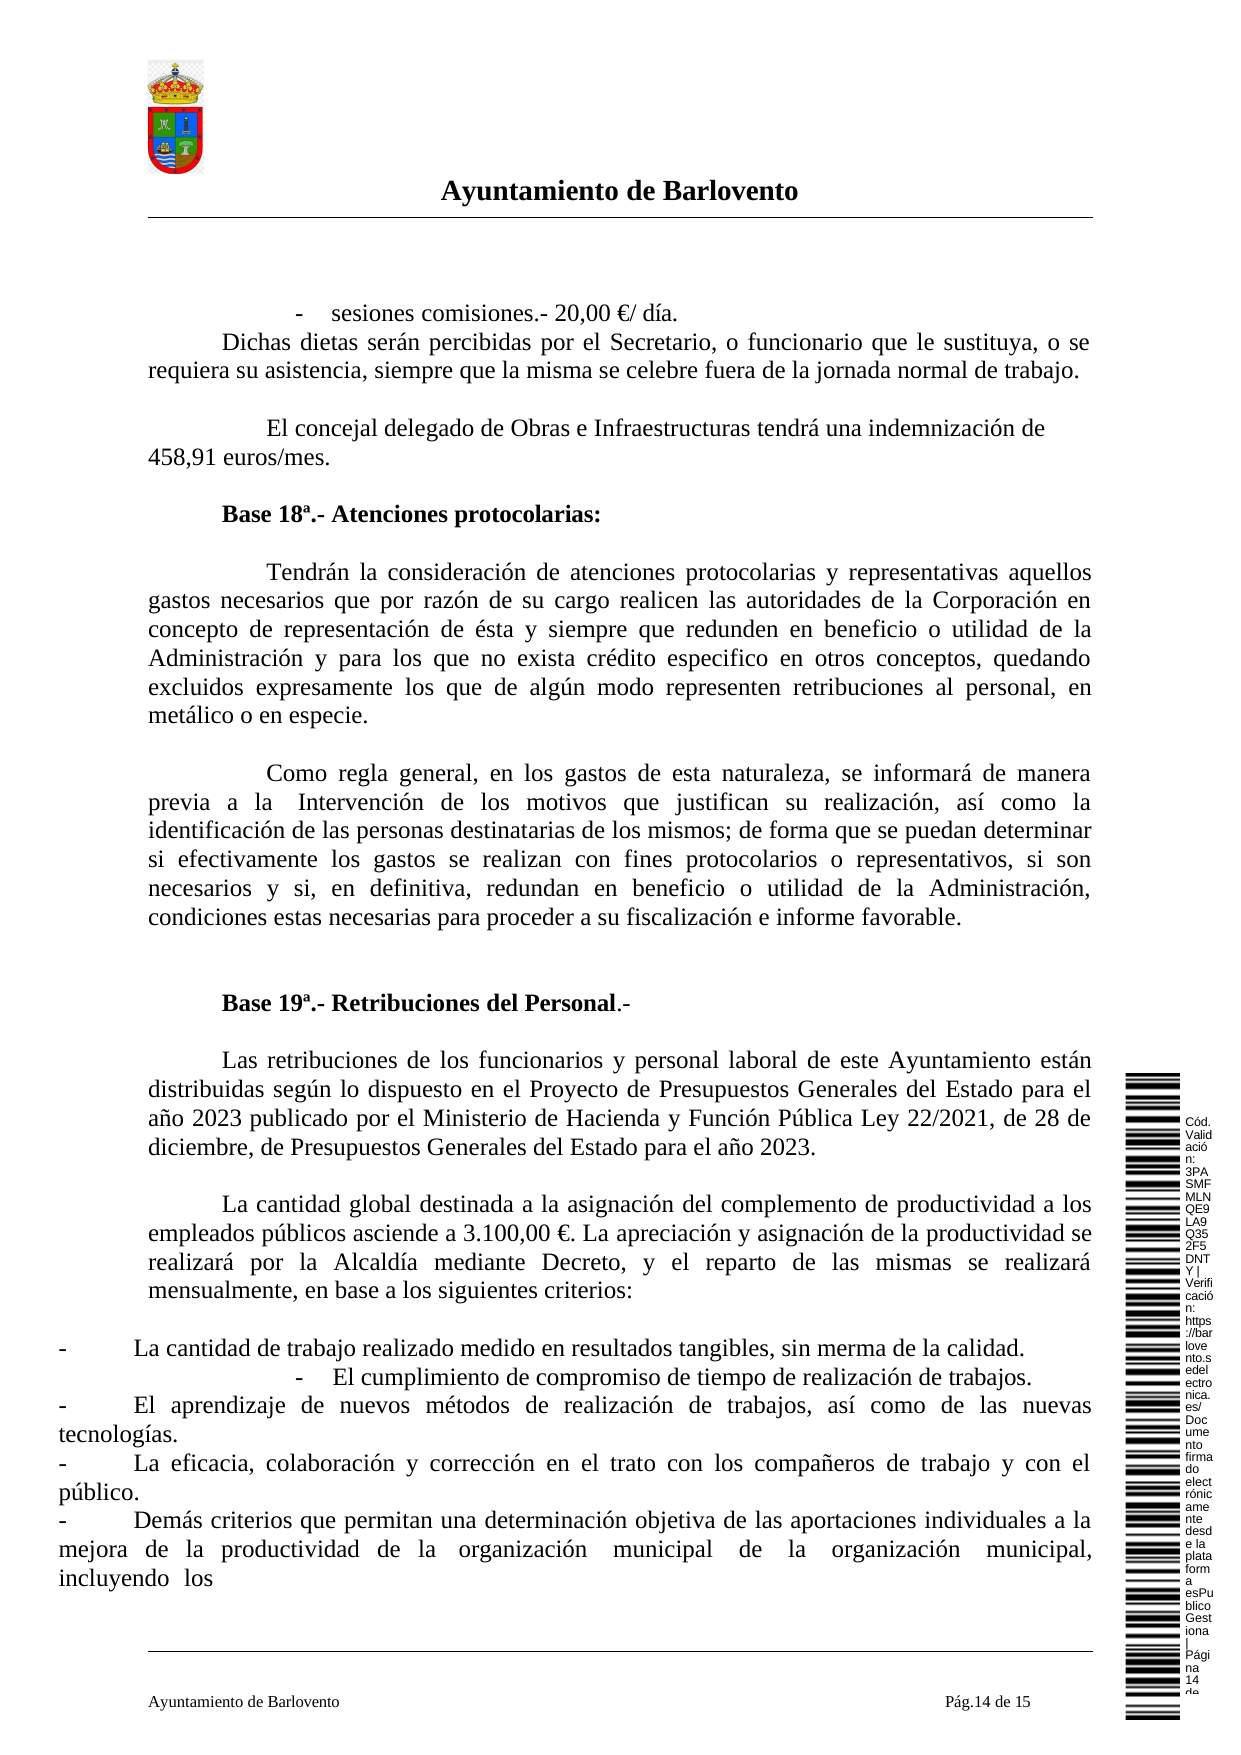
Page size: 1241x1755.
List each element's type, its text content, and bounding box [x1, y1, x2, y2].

text Cód. Validación: 3PASMFMLNQE9LA9Q352F5DNTY | Verificación: https://barlovento.sedelectronica.es/ Documento firmado electrónicamente desde la plataforma esPublico Gestiona | Página 14 de 15 [1185, 1117, 1214, 1693]
text Dichas dietas serán percibidas por el Secretario, o funcionario que le sustituya, o se requiera su asistencia, siempre que la misma se celebre fuera de la jornada normal de trabajo. [148, 327, 1091, 384]
list El aprendizaje de nuevos métodos de realización de trabajos, así como de las nuevas tecnologías. [58, 1391, 1093, 1448]
subtitle Base 18ª.- Atenciones protocolarias: [222, 499, 1191, 528]
list La cantidad de trabajo realizado medido en resultados tangibles, sin merma de la calidad. [58, 1333, 1093, 1362]
text La cantidad global destinada a la asignación del complemento de productividad a los empleados públicos asciende a 3.100,00 €. La apreciación y asignación de la productividad se realizará por la Alcaldía mediante Decreto, y el reparto de las mismas se realizará mensualmente, en base a los siguientes criterios: [148, 1189, 1092, 1304]
list Demás criterios que permitan una determinación objetiva de las aportaciones individuales a la mejora de la productividad de la organización municipal de la organización municipal, incluyendo los [58, 1506, 1093, 1592]
text - sesiones comisiones.- 20,00 €/ día. [295, 298, 1191, 327]
subtitle Base 19ª.- Retribuciones del Personal.- [222, 988, 1191, 1017]
text El concejal delegado de Obras e Infraestructuras tendrá una indemnización de 458,91 euros/mes. [148, 413, 1092, 470]
text Ayuntamiento de Barlovento Pág.14 de 15 [148, 1691, 1125, 1711]
list La eficacia, colaboración y corrección en el trato con los compañeros de trabajo y con el público. [58, 1448, 1092, 1506]
text Como regla general, en los gastos de esta naturaleza, se informará de manera previa a la Intervención de los motivos que justifican su realización, así como la identificación de las personas destinatarias de los mismos; de forma que se puedan determinar si efectivamente los gastos se realizan con fines protocolarios o representativos, si son necesarios y si, en definitiva, redundan en beneficio o utilidad de la Administración, condiciones estas necesarias para proceder a su fiscalización e informe favorable. [148, 758, 1092, 930]
list El cumplimiento de compromiso de tiempo de realización de trabajos. [295, 1362, 1125, 1391]
text Las retribuciones de los funcionarios y personal laboral de este Ayuntamiento están distribuidas según lo dispuesto en el Proyecto de Presupuestos Generales del Estado para el año 2023 publicado por el Ministerio de Hacienda y Función Pública Ley 22/2021, de 28 de diciembre, de Presupuestos Generales del Estado para el año 2023. [148, 1045, 1093, 1160]
text Tendrán la consideración de atenciones protocolarias y representativas aquellos gastos necesarios que por razón de su cargo realicen las autoridades de la Corporación en concepto de representación de ésta y siempre que redunden en beneficio o utilidad de la Administración y para los que no exista crédito especifico en otros conceptos, quedando excluidos expresamente los que de algún modo representen retribuciones al personal, en metálico o en especie. [148, 557, 1092, 729]
